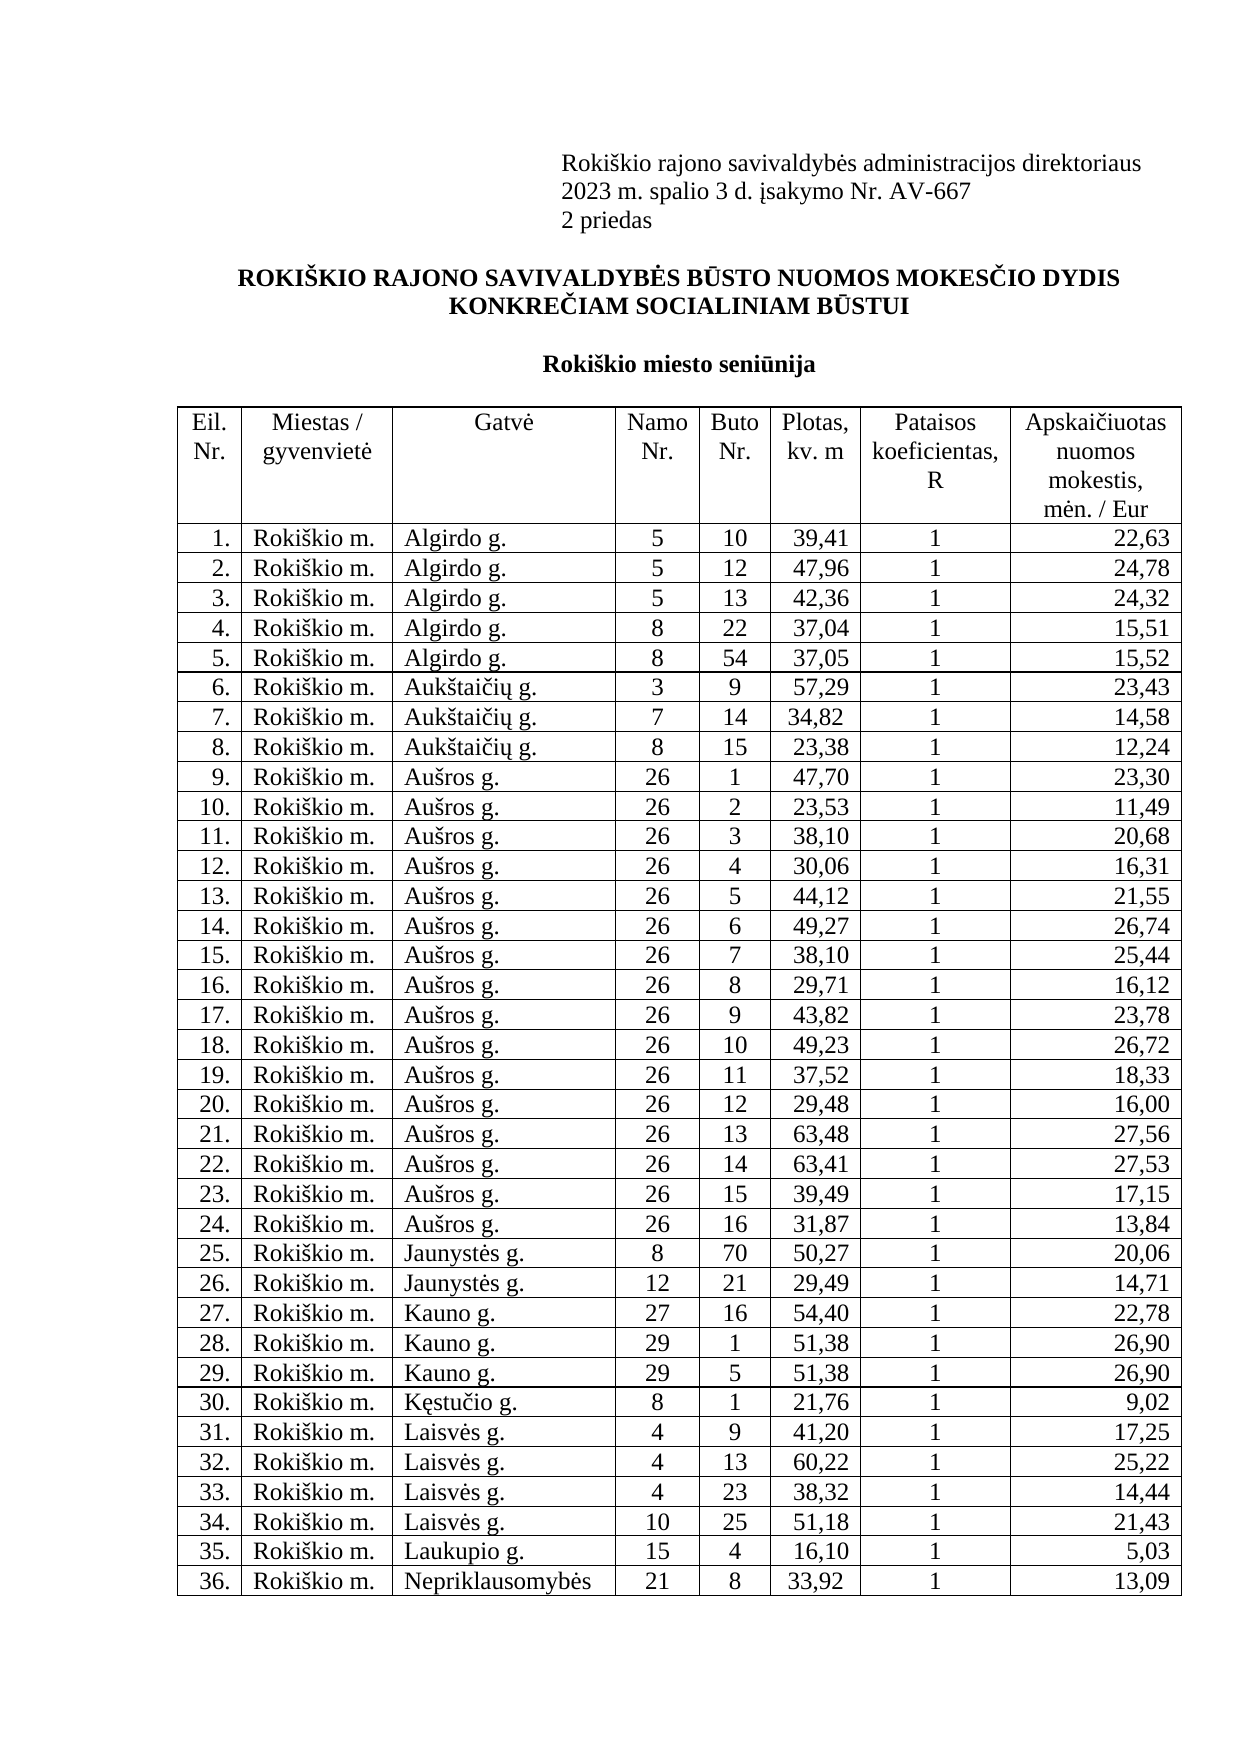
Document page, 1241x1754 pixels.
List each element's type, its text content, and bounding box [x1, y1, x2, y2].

table_cell 16,31 [1011, 851, 1181, 880]
table_cell 1 [861, 1179, 1010, 1208]
table_cell Rokiškio m. [242, 1507, 392, 1535]
table_cell Rokiškio m. [242, 1090, 392, 1118]
table_cell 26 [616, 911, 699, 939]
table_cell 29,71 [771, 970, 860, 999]
table_cell 23,43 [1011, 673, 1181, 701]
table_cell Kauno g. [393, 1328, 615, 1357]
table_cell 15,52 [1011, 643, 1181, 671]
table_cell Aukštaičių g. [393, 732, 615, 761]
table_header Apskaičiuotas nuomos mokestis, mėn. / Eur [1011, 408, 1181, 522]
table_cell 8 [616, 1388, 699, 1416]
table_cell 29,48 [771, 1090, 860, 1118]
table_cell 19. [178, 1060, 241, 1088]
table_cell 21,55 [1011, 881, 1181, 910]
table_cell 1 [861, 911, 1010, 939]
table_cell 26 [616, 762, 699, 791]
table_cell 70 [700, 1239, 770, 1267]
table_cell Rokiškio m. [242, 762, 392, 791]
table_cell 36. [178, 1566, 241, 1595]
table_cell 13,09 [1011, 1566, 1181, 1595]
table_cell 47,70 [771, 762, 860, 791]
table_cell 1 [861, 1298, 1010, 1327]
table_cell 60,22 [771, 1447, 860, 1476]
table_cell 4 [616, 1447, 699, 1476]
table_cell 10 [700, 1030, 770, 1059]
table_cell 57,29 [771, 673, 860, 701]
table_cell 10 [616, 1507, 699, 1535]
table_cell Algirdo g. [393, 643, 615, 671]
table_cell 1 [861, 821, 1010, 850]
table_cell 37,04 [771, 613, 860, 642]
table_cell 8 [616, 1239, 699, 1267]
table_cell 1 [700, 762, 770, 791]
table_cell 13 [700, 1119, 770, 1148]
table_cell 30. [178, 1388, 241, 1416]
table_cell 51,18 [771, 1507, 860, 1535]
table_cell 37,52 [771, 1060, 860, 1088]
table_cell 38,32 [771, 1477, 860, 1506]
table_cell 1 [861, 970, 1010, 999]
table_cell Rokiškio m. [242, 1447, 392, 1476]
table_cell 16,10 [771, 1536, 860, 1565]
table_cell 13,84 [1011, 1209, 1181, 1237]
table_cell 17,25 [1011, 1417, 1181, 1446]
table_cell 27. [178, 1298, 241, 1327]
table_cell 13 [700, 583, 770, 612]
table_cell 17. [178, 1000, 241, 1029]
table_cell 29 [616, 1328, 699, 1357]
table_cell Rokiškio m. [242, 1268, 392, 1297]
table_cell 24. [178, 1209, 241, 1237]
table_cell Laisvės g. [393, 1507, 615, 1535]
table_cell 2. [178, 553, 241, 582]
table_cell 23,38 [771, 732, 860, 761]
table_cell 1 [861, 583, 1010, 612]
table_cell 3 [700, 821, 770, 850]
table_cell Aušros g. [393, 941, 615, 969]
table_cell 49,27 [771, 911, 860, 939]
table_cell 11,49 [1011, 792, 1181, 820]
table_cell 5 [616, 583, 699, 612]
table_cell Jaunystės g. [393, 1268, 615, 1297]
table_cell 1 [861, 881, 1010, 910]
table_cell Aušros g. [393, 792, 615, 820]
table_cell Rokiškio m. [242, 1298, 392, 1327]
table_cell 23 [700, 1477, 770, 1506]
table_cell 51,38 [771, 1328, 860, 1357]
table_cell 13 [700, 1447, 770, 1476]
table_cell 26,90 [1011, 1328, 1181, 1357]
table_cell 7 [616, 702, 699, 731]
table_cell Rokiškio m. [242, 524, 392, 552]
table_cell 1 [861, 1030, 1010, 1059]
table_cell Rokiškio m. [242, 1328, 392, 1357]
table_cell 1 [861, 1149, 1010, 1178]
table_cell 27 [616, 1298, 699, 1327]
table_cell 47,96 [771, 553, 860, 582]
table_cell 31,87 [771, 1209, 860, 1237]
table_cell Rokiškio m. [242, 970, 392, 999]
table_cell 15 [700, 1179, 770, 1208]
table_cell 13. [178, 881, 241, 910]
table_cell 4. [178, 613, 241, 642]
table_cell 4 [616, 1417, 699, 1446]
table_cell 18. [178, 1030, 241, 1059]
table_cell 23,78 [1011, 1000, 1181, 1029]
table_cell 21 [700, 1268, 770, 1297]
table_cell Aukštaičių g. [393, 702, 615, 731]
table_cell 28. [178, 1328, 241, 1357]
table_cell Aušros g. [393, 881, 615, 910]
table_cell 4 [700, 1536, 770, 1565]
table_header Gatvė [393, 408, 615, 522]
table_cell 11. [178, 821, 241, 850]
table_cell 24,32 [1011, 583, 1181, 612]
table_cell 26 [616, 1090, 699, 1118]
table_cell 49,23 [771, 1030, 860, 1059]
table_cell 39,41 [771, 524, 860, 552]
table_cell Aušros g. [393, 851, 615, 880]
table_cell 12 [616, 1268, 699, 1297]
table_cell Aušros g. [393, 762, 615, 791]
table_cell 1 [861, 673, 1010, 701]
table_cell 1 [861, 1060, 1010, 1088]
table_cell 12. [178, 851, 241, 880]
table_cell 1 [861, 1566, 1010, 1595]
table_cell Laisvės g. [393, 1477, 615, 1506]
table_cell 8 [616, 643, 699, 671]
table_cell 1 [700, 1328, 770, 1357]
table_cell Algirdo g. [393, 583, 615, 612]
table_cell 5 [616, 553, 699, 582]
table_cell Rokiškio m. [242, 1358, 392, 1386]
table_cell 9 [700, 673, 770, 701]
table_cell 1 [861, 1507, 1010, 1535]
table_cell 1 [861, 1447, 1010, 1476]
table_cell 4 [616, 1477, 699, 1506]
table_cell Jaunystės g. [393, 1239, 615, 1267]
table_cell 14. [178, 911, 241, 939]
table_cell Rokiškio m. [242, 1119, 392, 1148]
table_cell 1 [861, 1328, 1010, 1357]
table_cell 8. [178, 732, 241, 761]
table_cell Rokiškio m. [242, 1388, 392, 1416]
table_cell Aušros g. [393, 1149, 615, 1178]
table_header Buto Nr. [700, 408, 770, 522]
table_cell 1 [861, 702, 1010, 731]
table_cell 1 [861, 1000, 1010, 1029]
table_cell 33. [178, 1477, 241, 1506]
table_cell 22 [700, 613, 770, 642]
table_cell 1 [861, 1209, 1010, 1237]
table_cell Rokiškio m. [242, 821, 392, 850]
table_cell 26 [616, 1060, 699, 1088]
table_header Namo Nr. [616, 408, 699, 522]
table_cell Rokiškio m. [242, 613, 392, 642]
table_cell 3. [178, 583, 241, 612]
table_cell 14,58 [1011, 702, 1181, 731]
table_cell Aušros g. [393, 1090, 615, 1118]
table_cell Rokiškio m. [242, 583, 392, 612]
table_cell Algirdo g. [393, 553, 615, 582]
table_cell 1 [861, 1477, 1010, 1506]
table_cell 1 [861, 524, 1010, 552]
table_cell 7. [178, 702, 241, 731]
table_cell 1 [861, 1268, 1010, 1297]
table_cell Aušros g. [393, 911, 615, 939]
table_cell 44,12 [771, 881, 860, 910]
table_cell 15. [178, 941, 241, 969]
table_cell 1 [861, 762, 1010, 791]
table_cell 43,82 [771, 1000, 860, 1029]
table_cell 26 [616, 1209, 699, 1237]
table_cell 1 [700, 1388, 770, 1416]
table_cell 38,10 [771, 941, 860, 969]
table_cell 21,43 [1011, 1507, 1181, 1535]
table_cell 15,51 [1011, 613, 1181, 642]
table_cell 21 [616, 1566, 699, 1595]
table_cell Algirdo g. [393, 524, 615, 552]
table_cell 21. [178, 1119, 241, 1148]
table_cell 16,00 [1011, 1090, 1181, 1118]
table_cell Rokiškio m. [242, 1000, 392, 1029]
table_cell 26 [616, 881, 699, 910]
table_cell 26 [616, 1149, 699, 1178]
table_cell 9,02 [1011, 1388, 1181, 1416]
table_cell 29,49 [771, 1268, 860, 1297]
table_cell 41,20 [771, 1417, 860, 1446]
table_cell Rokiškio m. [242, 851, 392, 880]
table_cell 5,03 [1011, 1536, 1181, 1565]
table_cell 1. [178, 524, 241, 552]
table_cell 29 [616, 1358, 699, 1386]
table_cell Rokiškio m. [242, 1477, 392, 1506]
table_cell 3 [616, 673, 699, 701]
table_cell 15 [616, 1536, 699, 1565]
table_cell Rokiškio m. [242, 702, 392, 731]
table_cell 8 [700, 1566, 770, 1595]
table_cell 63,41 [771, 1149, 860, 1178]
table_cell 1 [861, 613, 1010, 642]
table_cell Rokiškio m. [242, 1030, 392, 1059]
table_cell Aukštaičių g. [393, 673, 615, 701]
table_cell 26 [616, 792, 699, 820]
table_cell 9 [700, 1000, 770, 1029]
table_cell Rokiškio m. [242, 1566, 392, 1595]
table_cell 1 [861, 1358, 1010, 1386]
table_cell 16. [178, 970, 241, 999]
table_cell 26 [616, 851, 699, 880]
table_cell 26. [178, 1268, 241, 1297]
table_cell 1 [861, 1417, 1010, 1446]
table_cell 5 [700, 881, 770, 910]
table_cell Algirdo g. [393, 613, 615, 642]
table_cell 18,33 [1011, 1060, 1181, 1088]
table_cell 17,15 [1011, 1179, 1181, 1208]
table_cell 54,40 [771, 1298, 860, 1327]
table_cell 22,78 [1011, 1298, 1181, 1327]
table_cell Rokiškio m. [242, 673, 392, 701]
table_cell Rokiškio m. [242, 881, 392, 910]
table_cell Rokiškio m. [242, 1060, 392, 1088]
table_cell Aušros g. [393, 821, 615, 850]
table_cell 26,72 [1011, 1030, 1181, 1059]
table_cell 12 [700, 553, 770, 582]
table_cell Laisvės g. [393, 1447, 615, 1476]
table_cell 35. [178, 1536, 241, 1565]
table_cell 2 [700, 792, 770, 820]
table_cell 51,38 [771, 1358, 860, 1386]
table_cell 4 [700, 851, 770, 880]
table_cell 1 [861, 1536, 1010, 1565]
table_cell 8 [616, 613, 699, 642]
table_cell Kauno g. [393, 1298, 615, 1327]
table_cell 1 [861, 732, 1010, 761]
table_cell 1 [861, 851, 1010, 880]
table_cell Laisvės g. [393, 1417, 615, 1446]
table_cell 10. [178, 792, 241, 820]
table_cell Aušros g. [393, 1179, 615, 1208]
table_cell 9 [700, 1417, 770, 1446]
table_cell 25,44 [1011, 941, 1181, 969]
table_cell 26,74 [1011, 911, 1181, 939]
table_cell 34,82 [771, 702, 860, 731]
table_cell 12,24 [1011, 732, 1181, 761]
table_header Eil. Nr. [178, 408, 241, 522]
table_cell 42,36 [771, 583, 860, 612]
table_cell 50,27 [771, 1239, 860, 1267]
table_cell Kauno g. [393, 1358, 615, 1386]
table_cell 1 [861, 1388, 1010, 1416]
table_cell 26 [616, 1000, 699, 1029]
table_cell 23,30 [1011, 762, 1181, 791]
table_cell Aušros g. [393, 1030, 615, 1059]
table_cell 16 [700, 1209, 770, 1237]
text 2023 m. spalio 3 d. įsakymo Nr. AV-667 [561, 176, 1181, 205]
table_cell 27,53 [1011, 1149, 1181, 1178]
table_cell Rokiškio m. [242, 1239, 392, 1267]
table_cell Aušros g. [393, 1060, 615, 1088]
table_cell Aušros g. [393, 1000, 615, 1029]
table_cell 26 [616, 941, 699, 969]
table_cell Rokiškio m. [242, 911, 392, 939]
table_cell 20,06 [1011, 1239, 1181, 1267]
table_cell 16 [700, 1298, 770, 1327]
table_cell 27,56 [1011, 1119, 1181, 1148]
table_cell 23,53 [771, 792, 860, 820]
table_cell Aušros g. [393, 1209, 615, 1237]
table_cell 1 [861, 1239, 1010, 1267]
table_cell Rokiškio m. [242, 1536, 392, 1565]
table_cell 20,68 [1011, 821, 1181, 850]
table_cell 16,12 [1011, 970, 1181, 999]
table_cell 1 [861, 553, 1010, 582]
table_cell Rokiškio m. [242, 1417, 392, 1446]
table_cell 24,78 [1011, 553, 1181, 582]
table_cell 5 [700, 1358, 770, 1386]
table_header Miestas / gyvenvietė [242, 408, 392, 522]
table_cell 6 [700, 911, 770, 939]
table_cell 26 [616, 1119, 699, 1148]
table_cell 32. [178, 1447, 241, 1476]
table_cell 5. [178, 643, 241, 671]
table_cell Rokiškio m. [242, 1209, 392, 1237]
table_cell 12 [700, 1090, 770, 1118]
table_cell Rokiškio m. [242, 792, 392, 820]
table_cell Kęstučio g. [393, 1388, 615, 1416]
table_cell 21,76 [771, 1388, 860, 1416]
table_cell 10 [700, 524, 770, 552]
table_cell Nepriklausomybės [393, 1566, 615, 1595]
table_cell 1 [861, 941, 1010, 969]
table_cell 8 [700, 970, 770, 999]
table_cell 15 [700, 732, 770, 761]
table_cell 26 [616, 1179, 699, 1208]
table_cell 29. [178, 1358, 241, 1386]
table_cell 14 [700, 702, 770, 731]
text 2 priedas [561, 205, 1181, 234]
table_cell Aušros g. [393, 1119, 615, 1148]
table_cell 34. [178, 1507, 241, 1535]
table_cell 7 [700, 941, 770, 969]
table_cell 1 [861, 643, 1010, 671]
table_cell 63,48 [771, 1119, 860, 1148]
table_cell Rokiškio m. [242, 1149, 392, 1178]
table_cell 26,90 [1011, 1358, 1181, 1386]
table_cell 23. [178, 1179, 241, 1208]
table_cell 8 [616, 732, 699, 761]
table_cell 22. [178, 1149, 241, 1178]
table_cell 1 [861, 1119, 1010, 1148]
table_cell 39,49 [771, 1179, 860, 1208]
table_cell 14 [700, 1149, 770, 1178]
table_header Plotas, kv. m [771, 408, 860, 522]
table_cell Laukupio g. [393, 1536, 615, 1565]
table_cell 25,22 [1011, 1447, 1181, 1476]
table_cell 37,05 [771, 643, 860, 671]
table_cell Rokiškio m. [242, 941, 392, 969]
table_header Pataisos koeficientas, R [861, 408, 1010, 522]
table_cell 1 [861, 792, 1010, 820]
text Rokiškio miesto seniūnija [177, 349, 1181, 378]
table_cell 9. [178, 762, 241, 791]
table_cell 5 [616, 524, 699, 552]
table_cell 33,92 [771, 1566, 860, 1595]
table_cell Rokiškio m. [242, 1179, 392, 1208]
table_cell Aušros g. [393, 970, 615, 999]
table_cell 26 [616, 821, 699, 850]
text Rokiškio rajono savivaldybės administracijos direktoriaus [561, 148, 1181, 176]
table_cell 30,06 [771, 851, 860, 880]
table_cell 54 [700, 643, 770, 671]
table_cell Rokiškio m. [242, 643, 392, 671]
table_cell Rokiškio m. [242, 553, 392, 582]
table_cell 22,63 [1011, 524, 1181, 552]
table_cell 31. [178, 1417, 241, 1446]
text ROKIŠKIO RAJONO SAVIVALDYBĖS BŪSTO NUOMOS MOKESČIO DYDIS KONKREČIAM SOCIALINIAM BŪSTUI [177, 263, 1181, 320]
table_cell 14,71 [1011, 1268, 1181, 1297]
table_cell 6. [178, 673, 241, 701]
table_cell 1 [861, 1090, 1010, 1118]
table_cell 11 [700, 1060, 770, 1088]
table_cell 25. [178, 1239, 241, 1267]
table_cell 25 [700, 1507, 770, 1535]
table_cell Rokiškio m. [242, 732, 392, 761]
table_cell 14,44 [1011, 1477, 1181, 1506]
table_cell 38,10 [771, 821, 860, 850]
table_cell 26 [616, 1030, 699, 1059]
table_cell 20. [178, 1090, 241, 1118]
table_cell 26 [616, 970, 699, 999]
